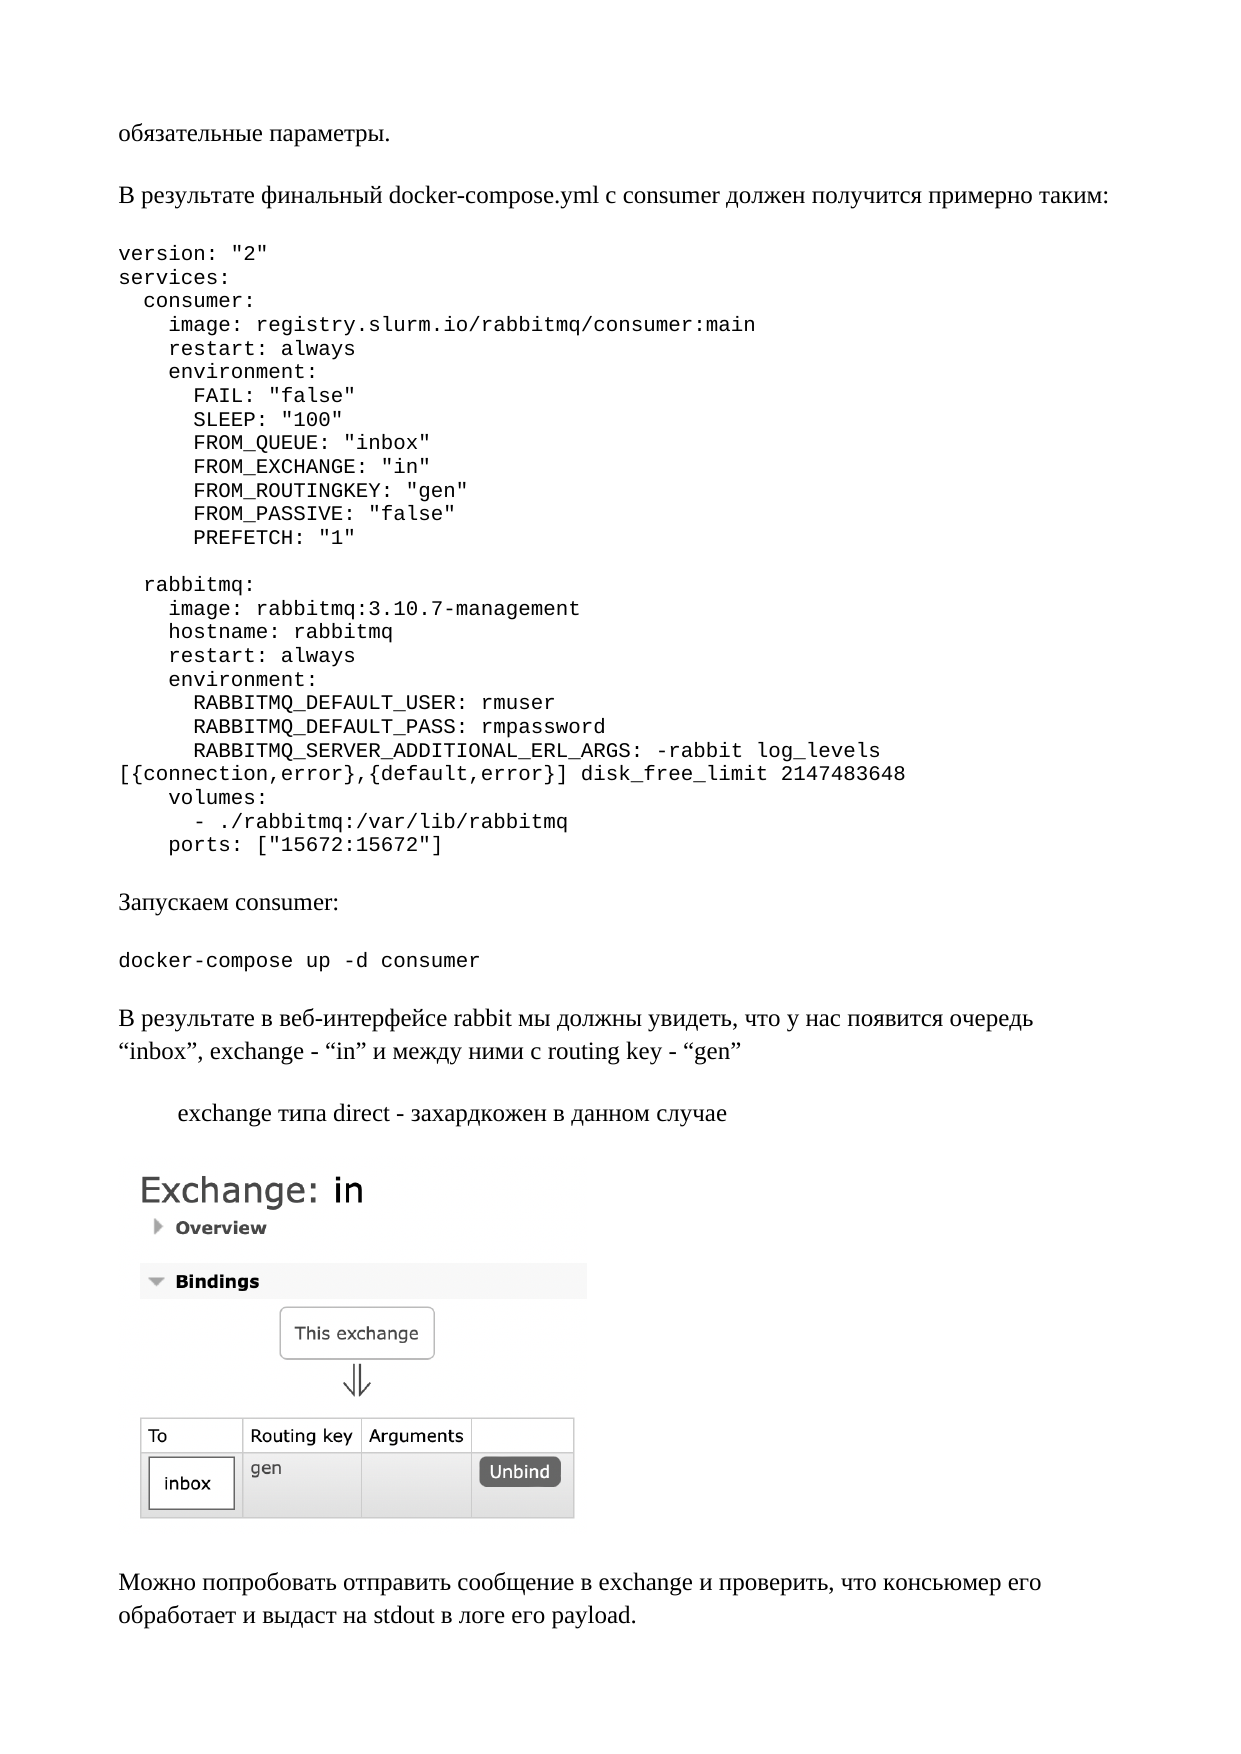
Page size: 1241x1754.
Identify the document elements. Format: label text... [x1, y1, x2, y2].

text - ./rabbitmq:/var/lib/rabbitmq [118, 811, 1122, 834]
text FROM_ROUTINGKEY: "gen" [118, 479, 1122, 503]
text RABBITMQ_DEFAULT_PASS: rmpassword [118, 716, 1122, 740]
text restart: always [118, 338, 1122, 361]
text consumer: [118, 290, 1122, 314]
text restart: always [118, 645, 1122, 669]
text FROM_QUEUE: "inbox" [118, 432, 1122, 456]
text docker-compose up -d consumer [118, 950, 1122, 973]
text FAIL: "false" [118, 385, 1122, 409]
text Можно попробовать отправить сообщение в exchange и проверить, что консьюмер его обработает и выдаст на stdout в логе его payload. [118, 1567, 1122, 1629]
picture [118, 1156, 587, 1534]
text обязательные параметры. [118, 118, 1122, 147]
text services: [118, 267, 1122, 290]
text hostname: rabbitmq [118, 621, 1122, 645]
text В результате в веб-интерфейсе rabbit мы должны увидеть, что у нас появится очередь “inbox”, exchange - “in” и между ними с routing key - “gen” [118, 1003, 1122, 1065]
text FROM_EXCHANGE: "in" [118, 456, 1122, 479]
text exchange типа direct - захардкожен в данном случае [177, 1098, 1063, 1127]
text environment: [118, 361, 1122, 385]
text PREFETCH: "1" [118, 527, 1122, 551]
text FROM_PASSIVE: "false" [118, 503, 1122, 527]
text SLEEP: "100" [118, 409, 1122, 432]
text RABBITMQ_SERVER_ADDITIONAL_ERL_ARGS: -rabbit log_levels [{connection,error},{default,error}] disk_free_limit 2147483648 [118, 740, 1122, 787]
text volumes: [118, 787, 1122, 811]
text image: rabbitmq:3.10.7-management [118, 598, 1122, 621]
text RABBITMQ_DEFAULT_USER: rmuser [118, 692, 1122, 716]
text В результате финальный docker-compose.yml с consumer должен получится примерно таким: [118, 181, 1122, 209]
text rabbitmq: [118, 574, 1122, 598]
text environment: [118, 669, 1122, 692]
text image: registry.slurm.io/rabbitmq/consumer:main [118, 314, 1122, 338]
text Запускаем consumer: [118, 887, 1122, 916]
text ports: ["15672:15672"] [118, 834, 1122, 858]
text version: "2" [118, 243, 1122, 267]
